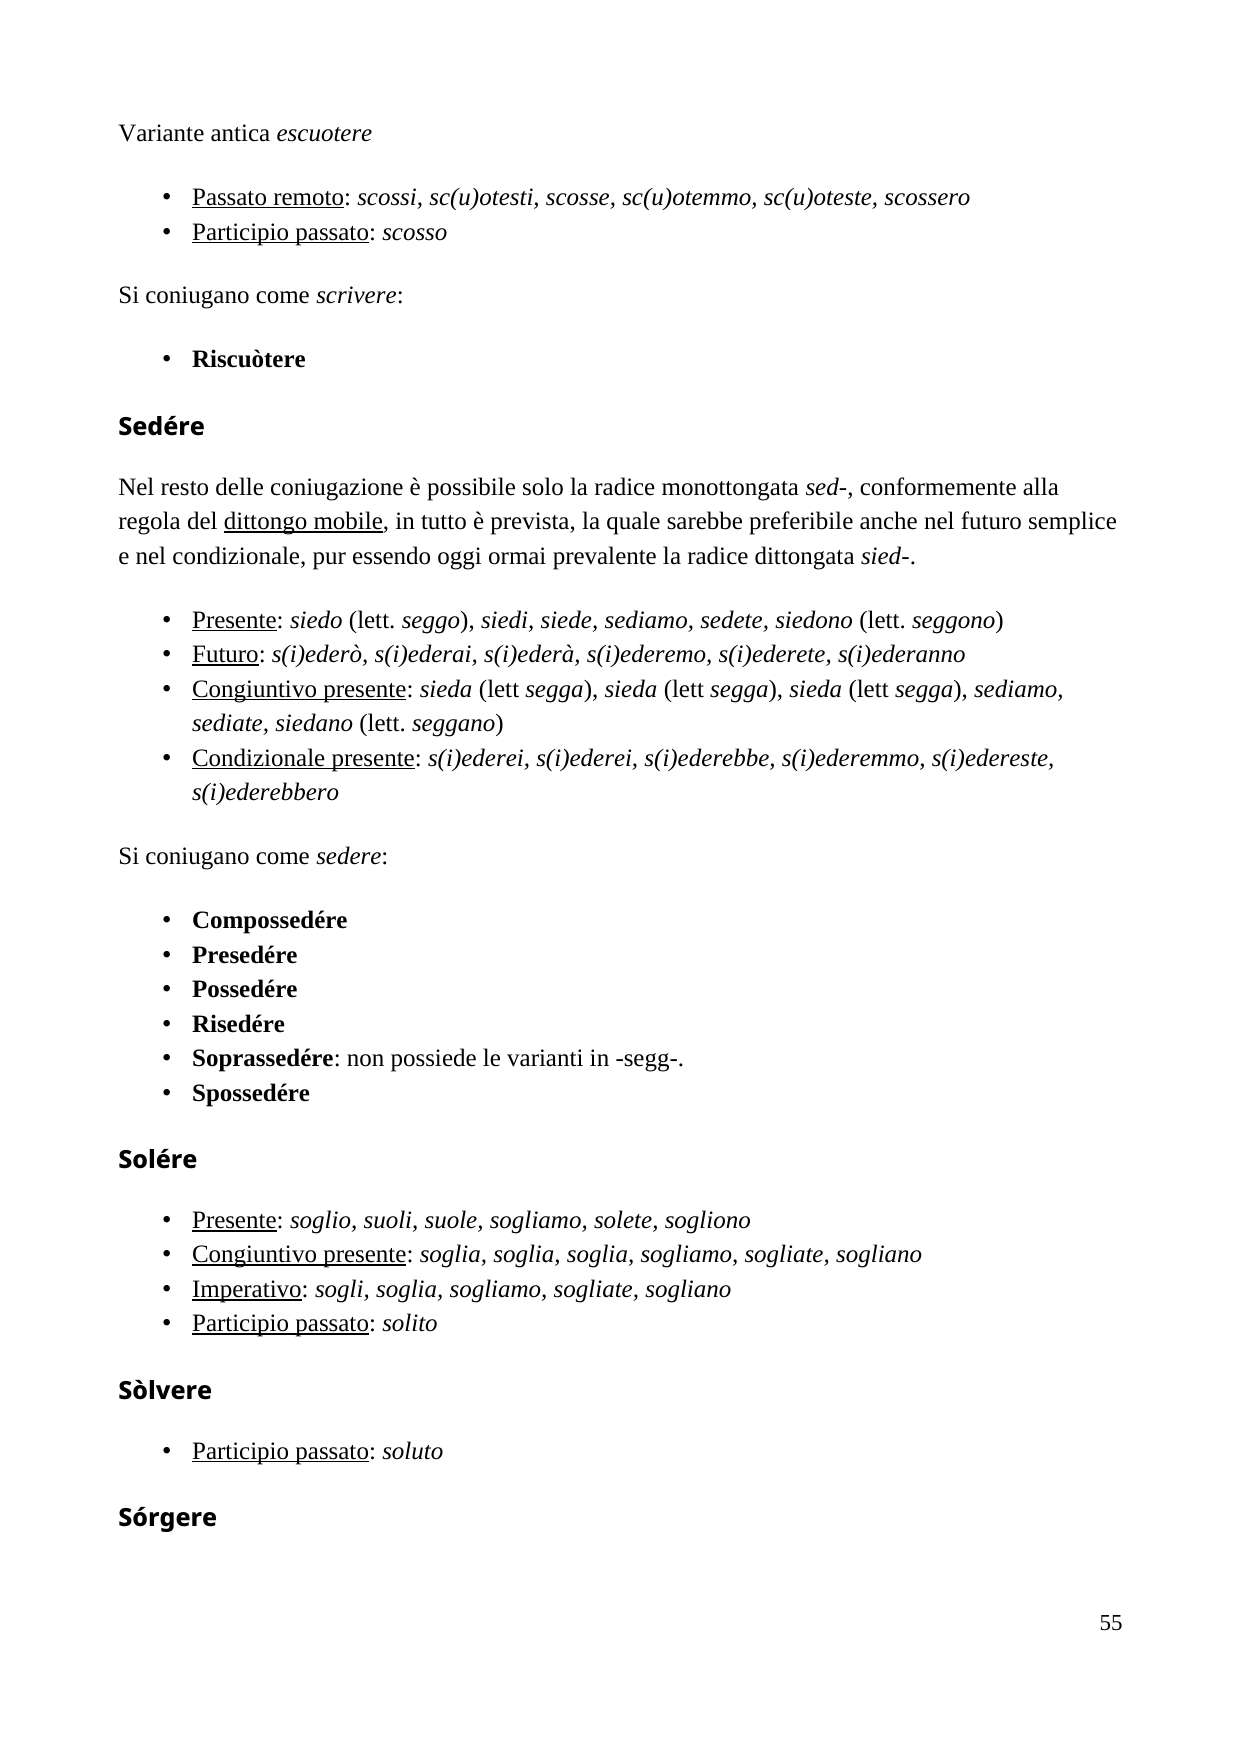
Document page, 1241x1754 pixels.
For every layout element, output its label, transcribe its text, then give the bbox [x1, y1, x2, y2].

subtitle Sedére [118, 408, 1122, 442]
list Presedére [162, 940, 1122, 968]
list Congiuntivo presente: sieda (lett segga), sieda (lett segga), sieda (lett segga), sediamo, sediate, siedano (lett. seggano) [162, 674, 1122, 737]
list Passato remoto: scossi, sc(u)otesti, scosse, sc(u)otemmo, sc(u)oteste, scossero [162, 182, 1122, 211]
text Nel resto delle coniugazione è possibile solo la radice monottongata sed-, conformemente alla regola del dittongo mobile, in tutto è prevista, la quale sarebbe preferibile anche nel futuro semplice e nel condizionale, pur essendo oggi ormai prevalente la radice dittongata sied-. [118, 472, 1122, 570]
list Spossedére [162, 1078, 1122, 1106]
list Presente: siedo (lett. seggo), siedi, siede, sediamo, sedete, siedono (lett. seggono) [162, 605, 1122, 634]
text Si coniugano come sedere: [118, 841, 1122, 870]
list Possedére [162, 974, 1122, 1003]
text Variante antica escuotere [118, 118, 1122, 147]
list Riscuòtere [162, 344, 1122, 373]
list Condizionale presente: s(i)ederei, s(i)ederei, s(i)ederebbe, s(i)ederemmo, s(i)edereste, s(i)ederebbero [162, 743, 1122, 806]
list Futuro: s(i)ederò, s(i)ederai, s(i)ederà, s(i)ederemo, s(i)ederete, s(i)ederanno [162, 639, 1122, 668]
list Presente: soglio, suoli, suole, sogliamo, solete, sogliono [162, 1205, 1122, 1234]
list Imperativo: sogli, soglia, sogliamo, sogliate, sogliano [162, 1274, 1122, 1303]
list Congiuntivo presente: soglia, soglia, soglia, sogliamo, sogliate, sogliano [162, 1239, 1122, 1268]
text Si coniugano come scrivere: [118, 281, 1122, 309]
list Participio passato: solito [162, 1308, 1122, 1337]
subtitle Sòlvere [118, 1372, 1122, 1407]
list Participio passato: scosso [162, 217, 1122, 245]
list Participio passato: soluto [162, 1436, 1122, 1465]
subtitle Solére [118, 1142, 1122, 1176]
list Soprassedére: non possiede le varianti in -segg-. [162, 1043, 1122, 1072]
subtitle Sórgere [118, 1500, 1122, 1534]
list Compossedére [162, 905, 1122, 934]
list Risedére [162, 1009, 1122, 1037]
